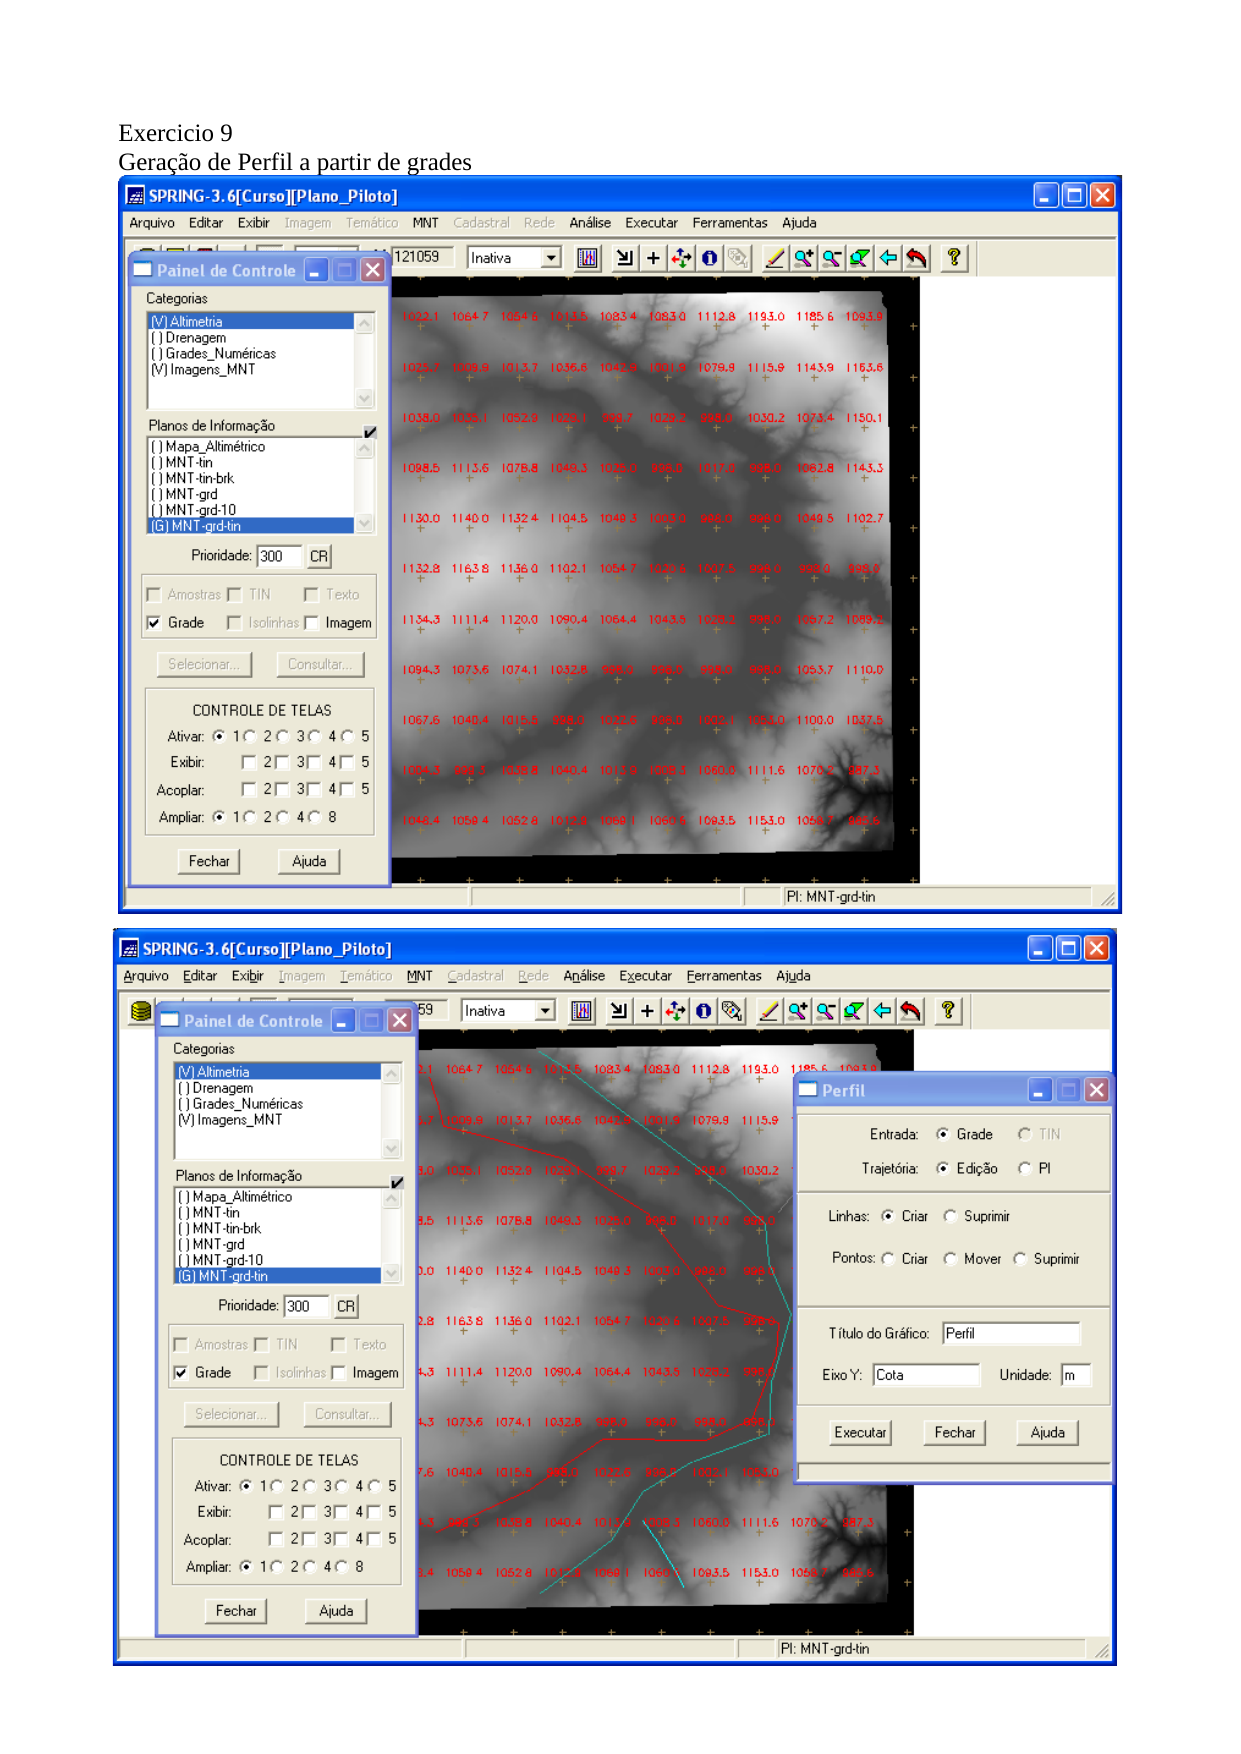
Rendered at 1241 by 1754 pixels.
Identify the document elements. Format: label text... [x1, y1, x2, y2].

text Geração de Perfil a partir de grades [118, 147, 1122, 175]
picture [112, 928, 1117, 1666]
picture [118, 175, 1123, 914]
text Exercicio 9 [118, 118, 1122, 147]
